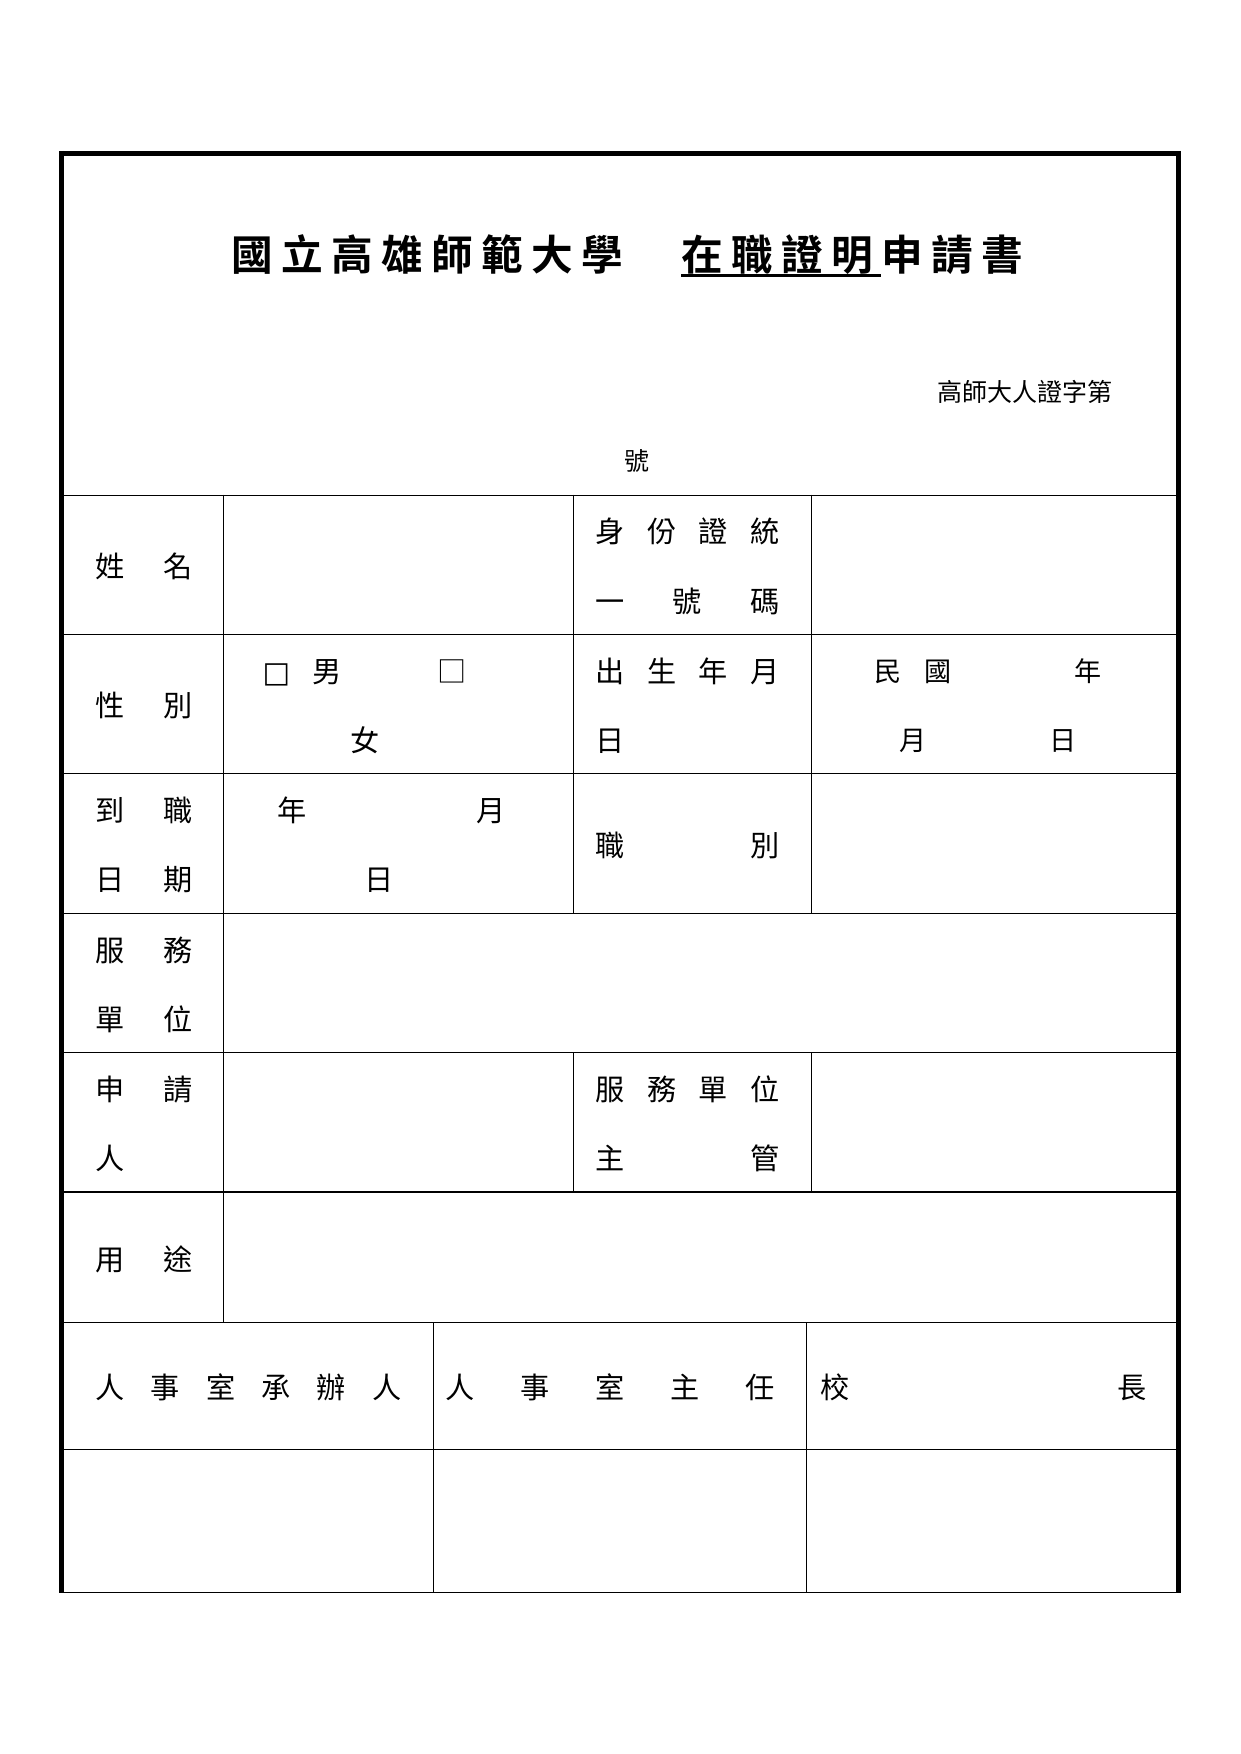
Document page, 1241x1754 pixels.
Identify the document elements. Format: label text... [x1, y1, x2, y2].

table_cell [812, 774, 1176, 913]
table_cell 身份證統一號碼 [574, 496, 811, 634]
table_cell 年 月 日 [224, 774, 573, 913]
table_cell 職別 [574, 774, 811, 913]
table_cell 校長 [807, 1323, 1176, 1449]
table_cell 申請人 [64, 1053, 223, 1191]
table_cell [224, 914, 1176, 1052]
table_cell [434, 1450, 806, 1592]
table_cell [807, 1450, 1176, 1592]
table_cell 姓名 [64, 496, 223, 634]
table_cell [812, 1053, 1176, 1191]
table_cell [64, 1450, 433, 1592]
table_cell [224, 496, 573, 634]
table_header 國立高雄師範大學 在職證明申請書 高師大人證字第 號 [64, 156, 1176, 494]
table_cell 人事室承辦人 [64, 1323, 433, 1449]
table_cell 服務單位主管 [574, 1053, 811, 1191]
table_cell 到職日期 [64, 774, 223, 913]
table_cell 民國 年 月 日 [812, 635, 1176, 773]
table_cell 人事室主任 [434, 1323, 806, 1449]
table_cell 服務單位 [64, 914, 223, 1052]
table_cell [224, 1193, 1176, 1322]
table_cell 性別 [64, 635, 223, 773]
table_cell 出生年月日 [574, 635, 811, 773]
table_cell [812, 496, 1176, 634]
table_cell □ 男 □ 女 [224, 635, 573, 773]
table_cell 用途 [64, 1193, 223, 1322]
table_cell [224, 1053, 573, 1191]
